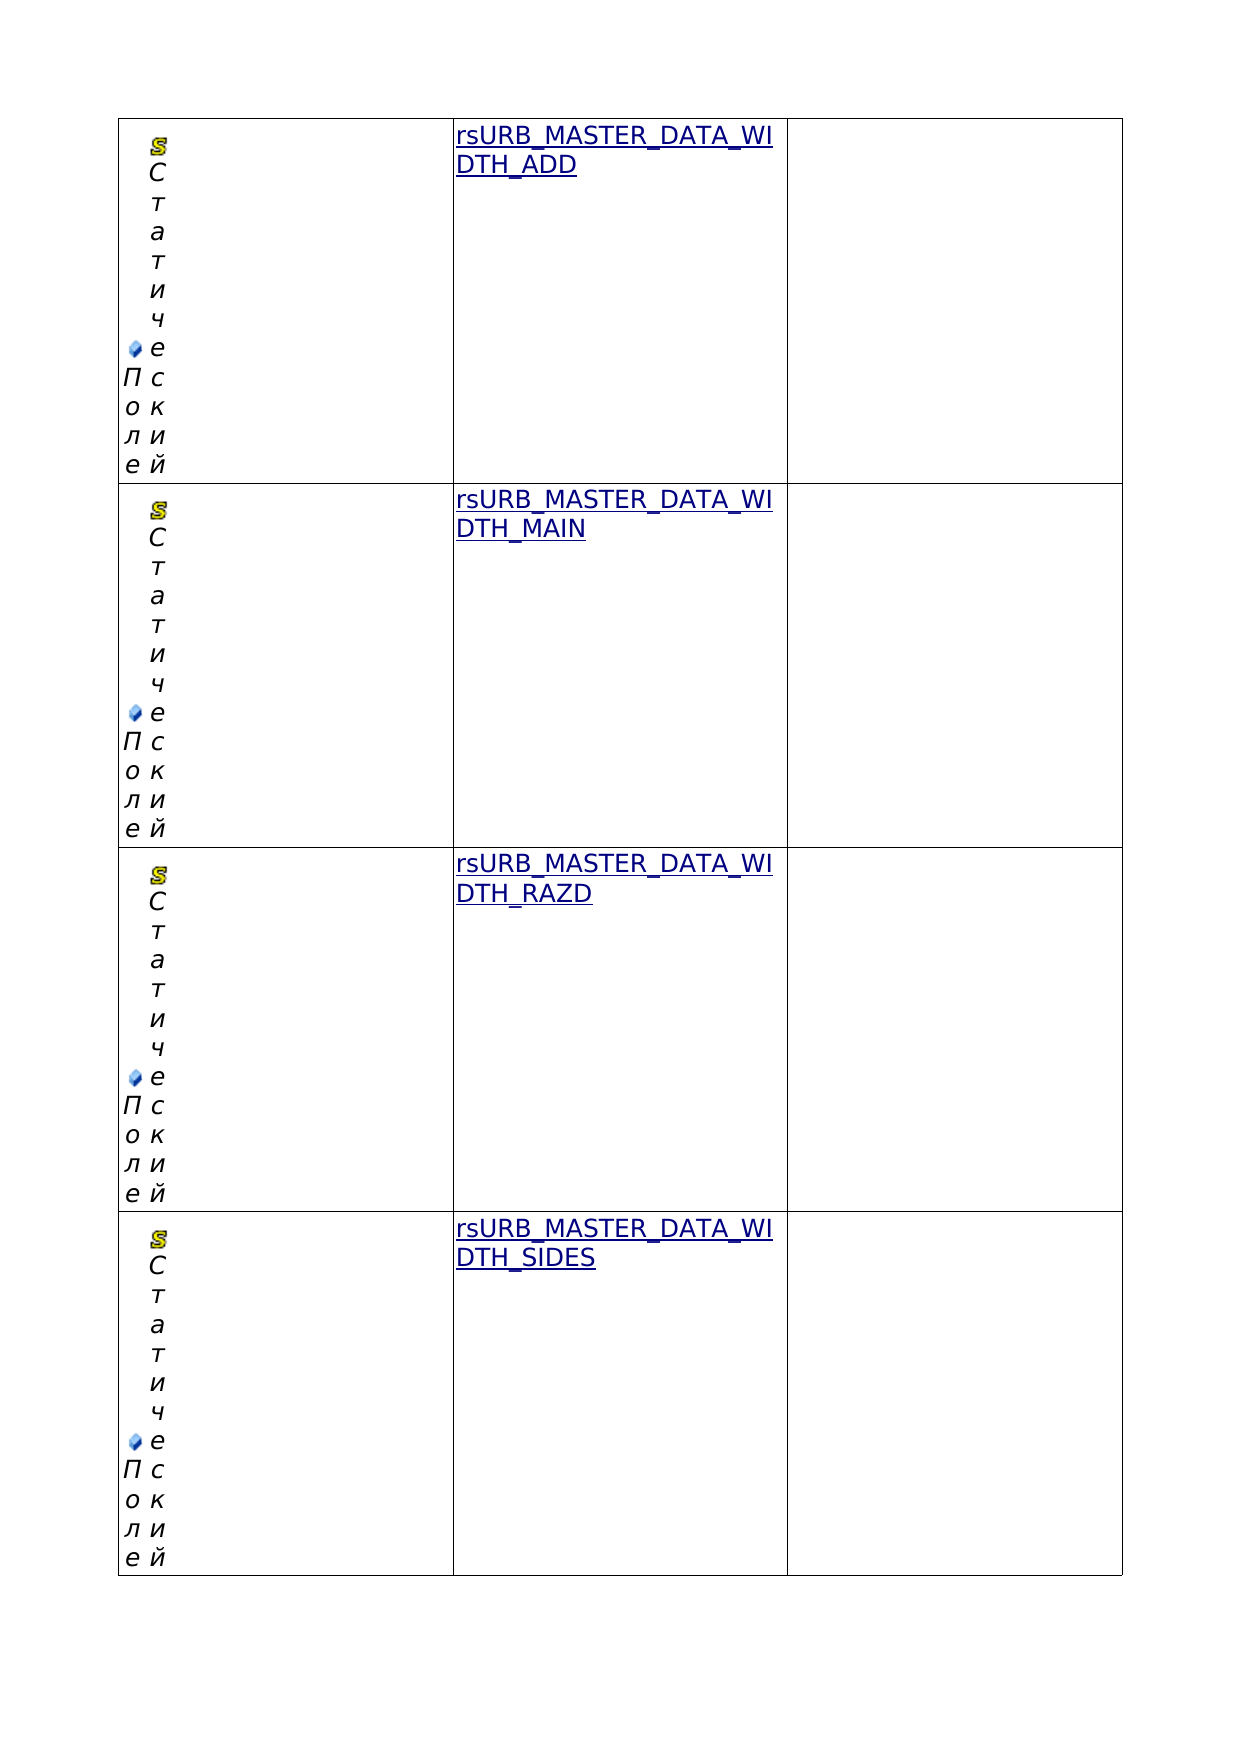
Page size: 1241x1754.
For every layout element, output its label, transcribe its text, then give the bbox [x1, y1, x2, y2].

picture [121, 1066, 146, 1092]
picture [146, 1226, 172, 1252]
picture [121, 1430, 146, 1456]
table_cell [788, 484, 1122, 847]
picture [146, 497, 172, 523]
table_cell [119, 848, 453, 1211]
picture [146, 862, 172, 888]
table_cell rsURB_MASTER_DATA_WIDTH_ADD [454, 119, 787, 482]
table_cell [788, 1212, 1122, 1575]
table_cell [119, 119, 453, 482]
table_cell rsURB_MASTER_DATA_WIDTH_SIDES [454, 1212, 787, 1575]
table_cell [788, 119, 1122, 482]
table_cell rsURB_MASTER_DATA_WIDTH_RAZD [454, 848, 787, 1211]
table_cell [119, 1212, 453, 1575]
picture [146, 133, 172, 159]
picture [121, 337, 146, 363]
table_cell [119, 484, 453, 847]
table_cell [788, 848, 1122, 1211]
table_cell rsURB_MASTER_DATA_WIDTH_MAIN [454, 484, 787, 847]
picture [121, 702, 146, 727]
